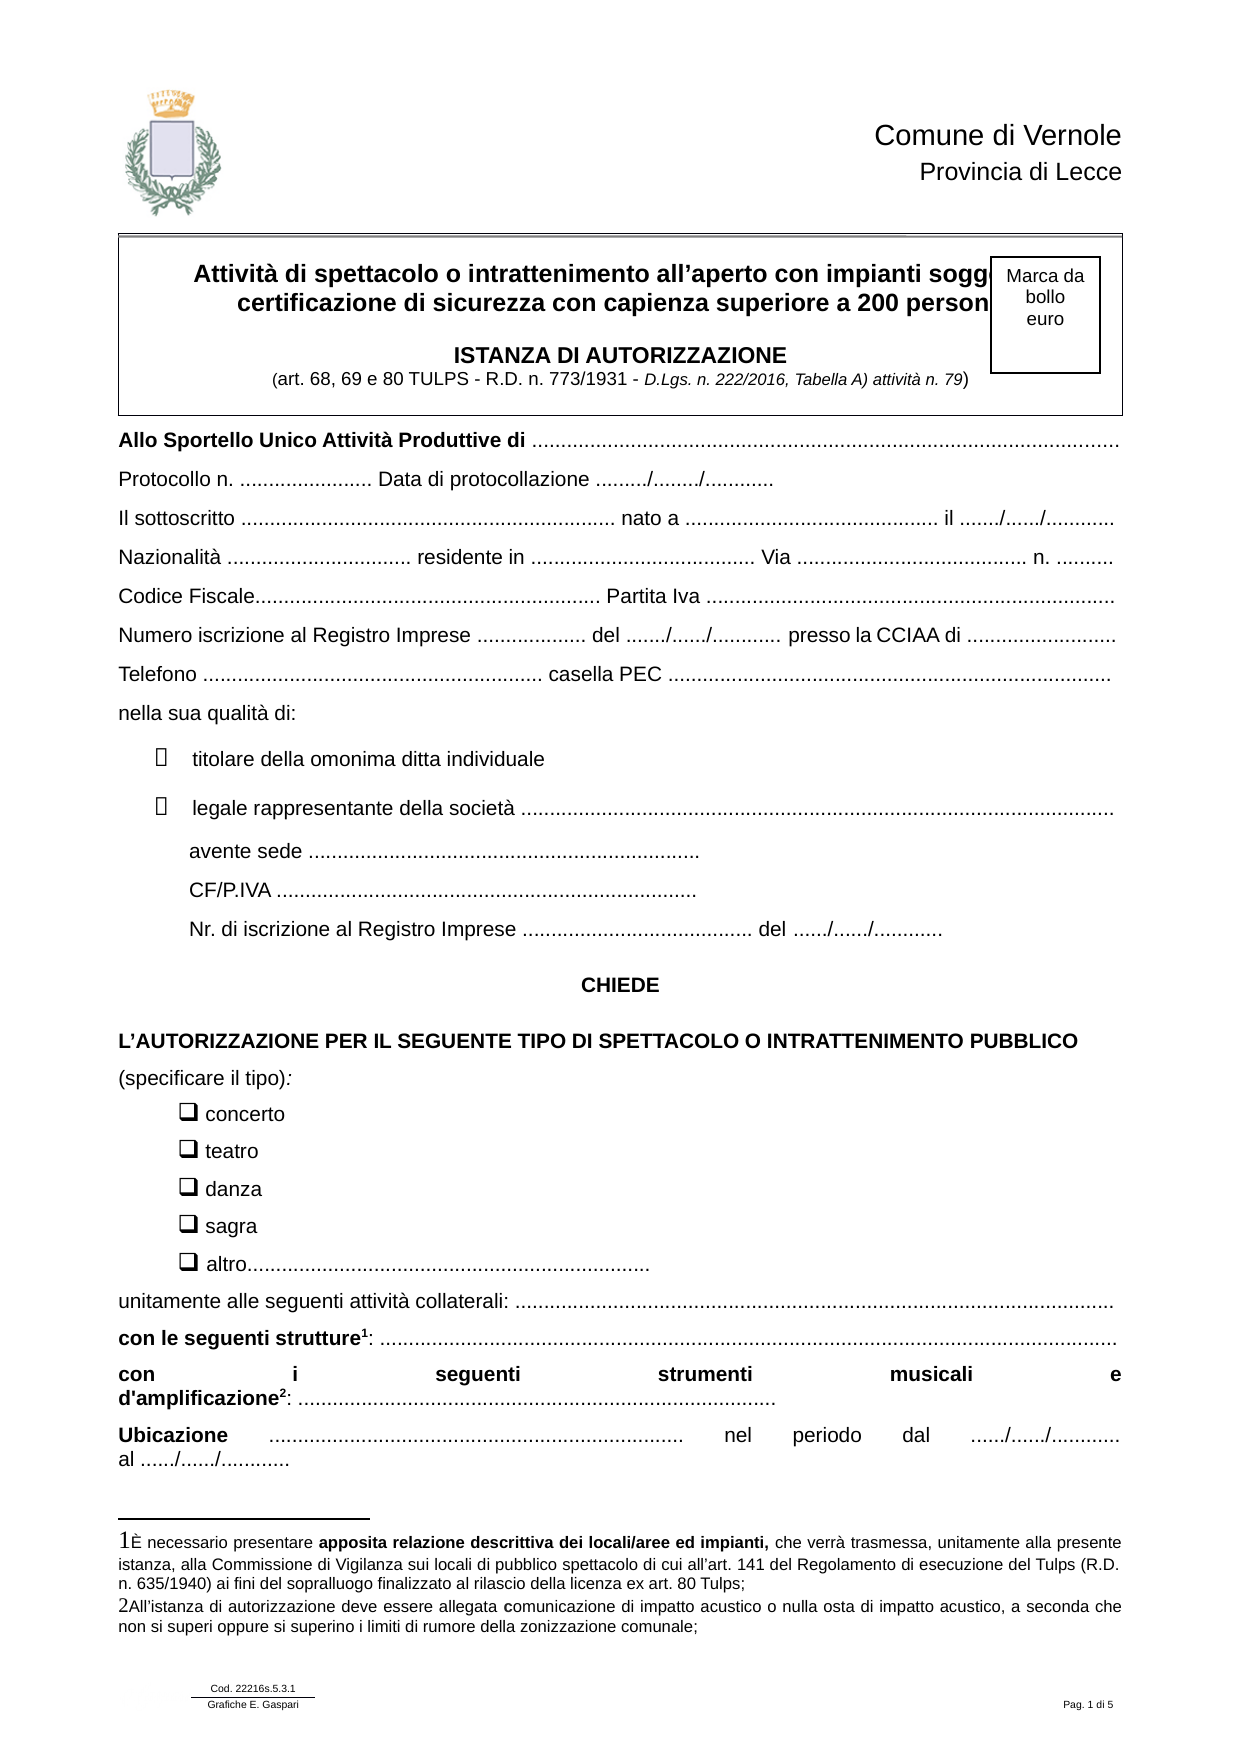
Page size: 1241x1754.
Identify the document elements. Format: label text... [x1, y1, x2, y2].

text Codice Fiscale............................................................ Partita Iva ....................................................................... [118, 584, 1122, 608]
text Allo Sportello Unico Attività Produttive di [118, 428, 1122, 452]
picture [122, 87, 224, 219]
text Comune di Vernole [224, 118, 1122, 152]
text con i seguenti strumenti musicali e d'amplificazione: ................................................................................... [118, 1362, 1122, 1410]
text È necessario presentare apposita relazione descrittiva dei locali/aree ed impianti, che verrà trasmessa, unitamente alla presente istanza, alla Commissione di Vigilanza sui locali di pubblico spettacolo di cui all’art. 141 del Regolamento di esecuzione del Tulps (R.D. n. 635/1940) ai fini del sopralluogo finalizzato al rilascio della licenza ex art. 80 Tulps; [118, 1526, 1122, 1593]
text  teatro [177, 1139, 1122, 1164]
text All’istanza di autorizzazione deve essere allegata comunicazione di impatto acustico o nulla osta di impatto acustico, a seconda che non si superi oppure si superino i limiti di rumore della zonizzazione comunale; [118, 1593, 1122, 1636]
text unitamente alle seguenti attività collaterali: ........................................................................................................ [118, 1289, 1122, 1313]
text Protocollo n. ....................... Data di protocollazione ........./......../............ [118, 467, 1122, 491]
text Il sottoscritto ................................................................. nato a ............................................ il ......./....../............ [118, 506, 1122, 530]
text Telefono ........................................................... casella PEC ............................................................................. [118, 661, 1122, 685]
text Numero iscrizione al Registro Imprese ................... del ......./....../............ presso la CCIAA di .......................... [118, 623, 1122, 647]
text CF/P.IVA ......................................................................... [189, 878, 1122, 902]
table_header Attività di spettacolo o intrattenimento all’aperto con impianti soggetti a certificazione di sicurezza con capienza superiore a 200 persone ISTANZA DI AUTORIZZAZIONE (art. 68, 69 e 80 TULPS - R.D. n. 773/1931 - D.Lgs. n. 222/2016, Tabella A) attività n. 79) [119, 238, 1122, 415]
text avente sede .................................................................... [189, 839, 1122, 863]
text Ubicazione ........................................................................ nel periodo dal ....../....../............ al ....../....../............ [118, 1423, 1122, 1471]
text  concerto [177, 1102, 1122, 1127]
text (specificare il tipo): [118, 1065, 1122, 1089]
text  legale rappresentante della società ....................................................................................................... [153, 789, 1122, 823]
text  danza [177, 1177, 1122, 1202]
text  titolare della omonima ditta individuale [153, 739, 1122, 773]
text con le seguenti strutture: ................................................................................................................................ [118, 1326, 1122, 1350]
text Nazionalità ................................ residente in ....................................... Via ........................................ n. .......... [118, 545, 1122, 569]
text nella sua qualità di: [118, 700, 1122, 724]
text CHIEDE [118, 973, 1122, 997]
text Provincia di Lecce [224, 157, 1122, 185]
text  sagra [177, 1214, 1122, 1239]
text Nr. di iscrizione al Registro Imprese ........................................ del ....../....../............ [189, 917, 1122, 941]
text L’AUTORIZZAZIONE PER IL SEGUENTE TIPO DI SPETTACOLO O INTRATTENIMENTO PUBBLICO [118, 1029, 1122, 1053]
text  altro...................................................................... [177, 1252, 1122, 1277]
